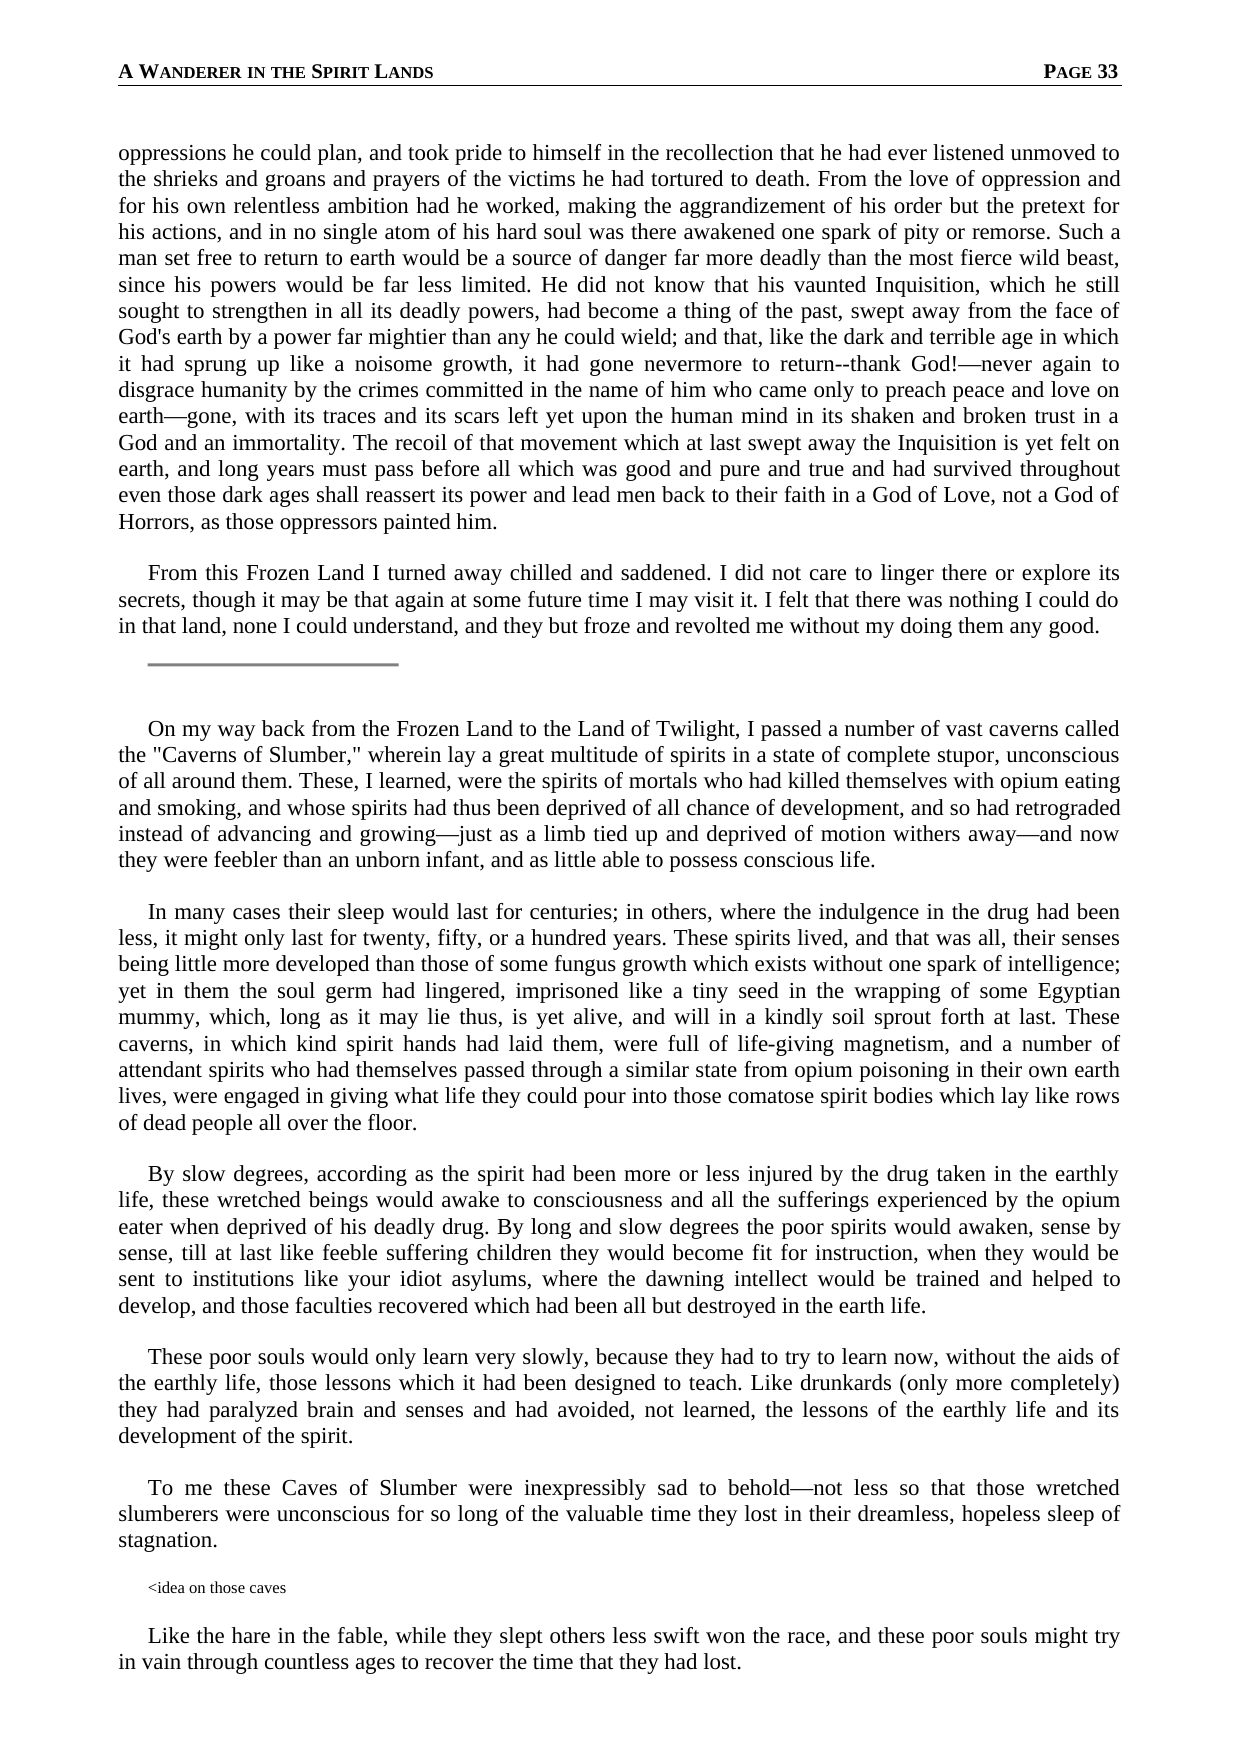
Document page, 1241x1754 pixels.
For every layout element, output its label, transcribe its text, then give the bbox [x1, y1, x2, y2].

text <idea on those caves [118, 1578, 1122, 1597]
text Like the hare in the fable, while they slept others less swift won the race, and these poor souls might try in vain through countless ages to recover the time that they had lost. [118, 1622, 1122, 1674]
text From this Frozen Land I turned away chilled and saddened. I did not care to linger there or explore its secrets, though it may be that again at some future time I may visit it. I felt that there was nothing I could do in that land, none I could understand, and they but froze and revolted me without my doing them any good. [118, 559, 1122, 638]
text In many cases their sleep would last for centuries; in others, where the indulgence in the drug had been less, it might only last for twenty, fifty, or a hundred years. These spirits lived, and that was all, their senses being little more developed than those of some fungus growth which exists without one spark of intelligence; yet in them the soul germ had lingered, imprisoned like a tiny seed in the wrapping of some Egyptian mummy, which, long as it may lie thus, is yet alive, and will in a kindly soil sprout forth at last. These caverns, in which kind spirit hands had laid them, were full of life-giving magnetism, and a number of attendant spirits who had themselves passed through a similar state from opium poisoning in their own earth lives, were engaged in giving what life they could pour into those comatose spirit bodies which lay like rows of dead people all over the floor. [118, 898, 1122, 1135]
text On my way back from the Frozen Land to the Land of Twilight, I passed a number of vast caverns called the "Caverns of Slumber," wherein lay a great multitude of spirits in a state of complete stupor, unconscious of all around them. These, I learned, were the spirits of mortals who had killed themselves with opium eating and smoking, and whose spirits had thus been deprived of all chance of development, and so had retrograded instead of advancing and growing—just as a limb tied up and deprived of motion withers away—and now they were feebler than an unborn infant, and as little able to possess conscious life. [118, 715, 1122, 873]
text To me these Caves of Slumber were inexpressibly sad to behold—not less so that those wretched slumberers were unconscious for so long of the valuable time they lost in their dreamless, hopeless sleep of stagnation. [118, 1473, 1122, 1553]
text By slow degrees, according as the spirit had been more or less injured by the drug taken in the earthly life, these wretched beings would awake to consciousness and all the sufferings experienced by the opium eater when deprived of his deadly drug. By long and slow degrees the poor spirits would awaken, sense by sense, till at last like feeble suffering children they would become fit for instruction, when they would be sent to institutions like your idiot asylums, where the dawning intellect would be trained and helped to develop, and those faculties recovered which had been all but destroyed in the earth life. [118, 1160, 1122, 1318]
text These poor souls would only learn very slowly, because they had to try to learn now, without the aids of the earthly life, those lessons which it had been designed to teach. Like drunkards (only more completely) they had paralyzed brain and senses and had avoided, not learned, the lessons of the earthly life and its development of the spirit. [118, 1343, 1122, 1448]
text oppressions he could plan, and took pride to himself in the recollection that he had ever listened unmoved to the shrieks and groans and prayers of the victims he had tortured to death. From the love of oppression and for his own relentless ambition had he worked, making the aggrandizement of his order but the pretext for his actions, and in no single atom of his hard soul was there awakened one spark of pity or remorse. Such a man set free to return to earth would be a source of danger far more deadly than the most fierce wild beast, since his powers would be far less limited. He did not know that his vaunted Inquisition, which he still sought to strengthen in all its deadly powers, had become a thing of the past, swept away from the face of God's earth by a power far mightier than any he could wield; and that, like the dark and terrible age in which it had sprung up like a noisome growth, it had gone nevermore to return--thank God!—never again to disgrace humanity by the crimes committed in the name of him who came only to preach peace and love on earth—gone, with its traces and its scars left yet upon the human mind in its shaken and broken trust in a God and an immortality. The recoil of that movement which at last swept away the Inquisition is yet felt on earth, and long years must pass before all which was good and pure and true and had survived throughout even those dark ages shall reassert its power and lead men back to their faith in a God of Love, not a God of Horrors, as those oppressors painted him. [118, 139, 1122, 534]
